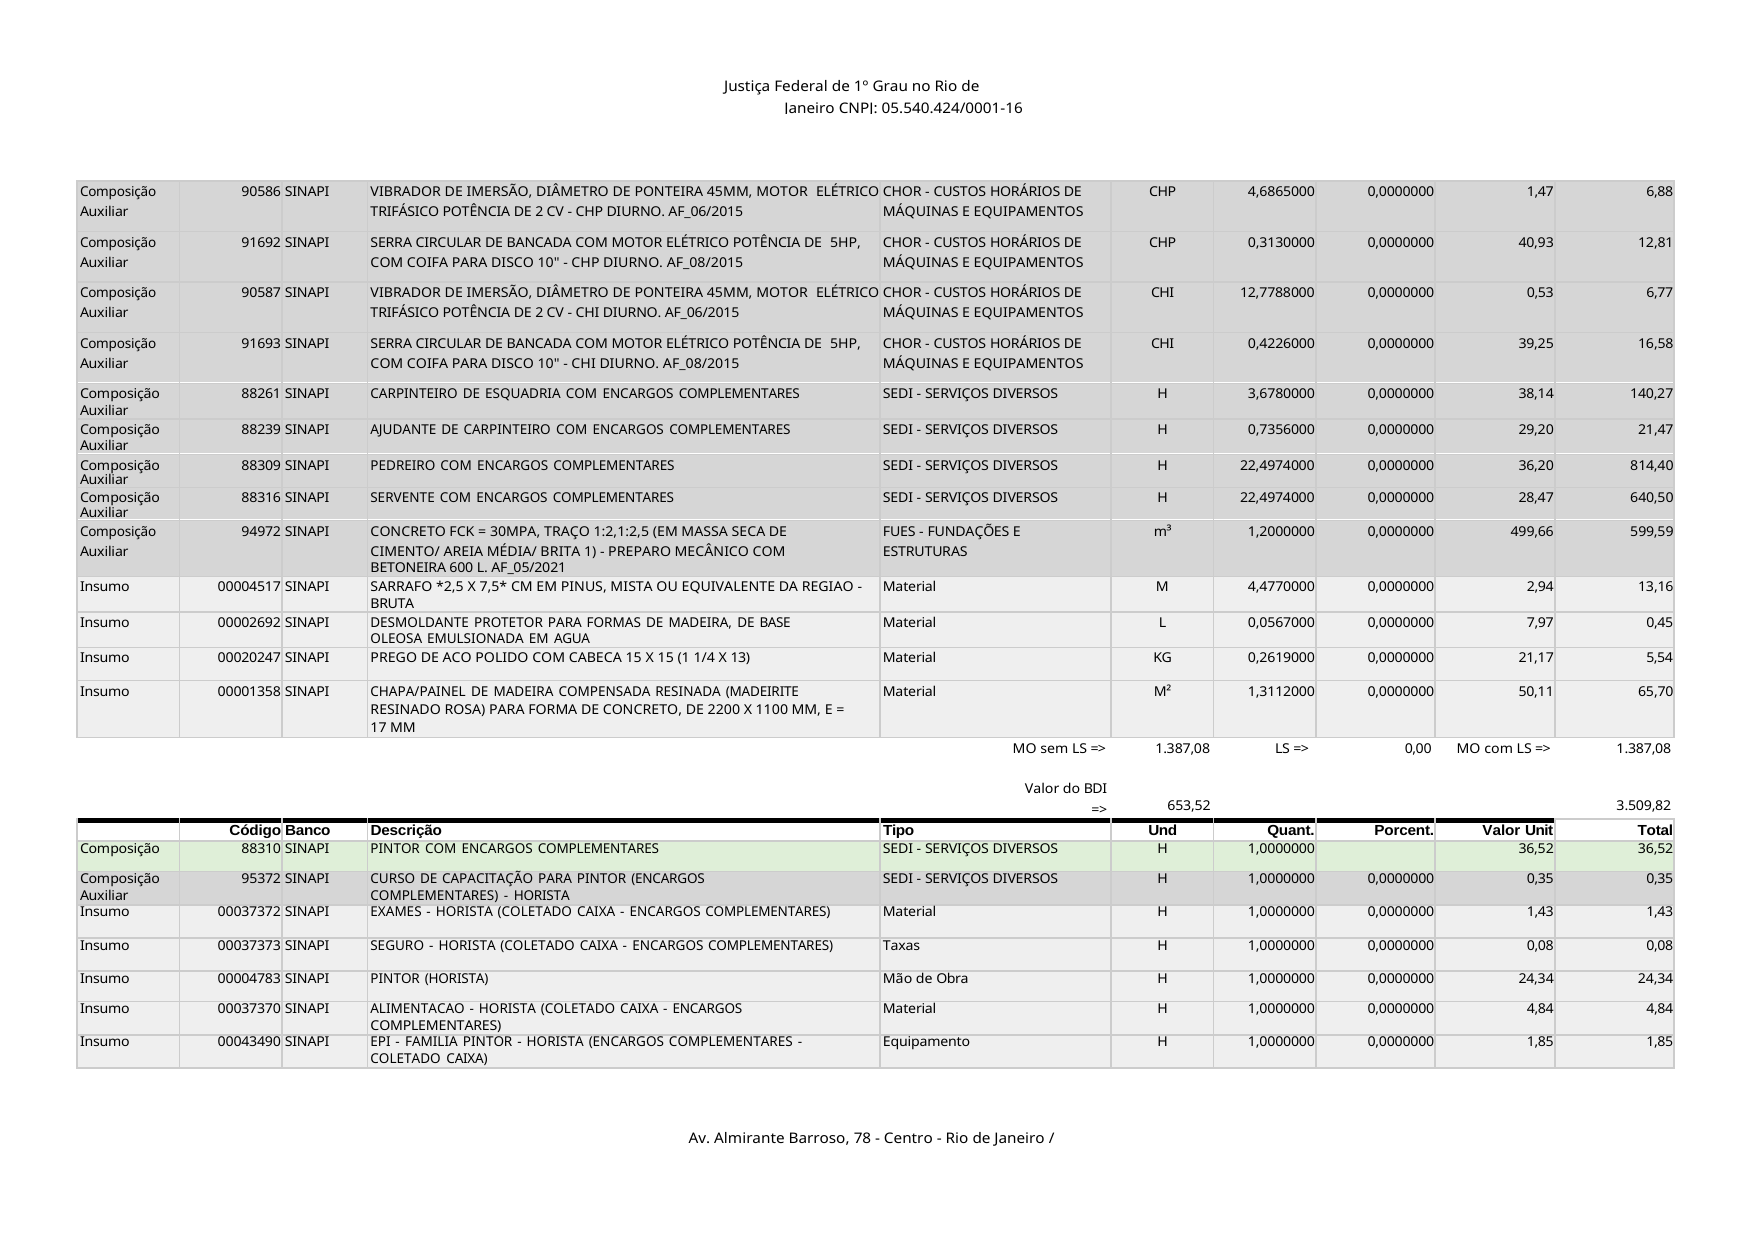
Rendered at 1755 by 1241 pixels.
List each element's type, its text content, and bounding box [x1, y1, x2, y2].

table_cell SINAPI [283, 681, 367, 737]
table_cell Composição Auxiliar [78, 455, 179, 487]
table_cell 0,08 [1436, 939, 1554, 970]
table_cell 499,66 [1436, 521, 1554, 576]
table_cell 1,85 [1556, 1036, 1673, 1067]
table_cell 4,84 [1436, 1002, 1554, 1034]
table_header Porcent. [1317, 823, 1434, 840]
table_cell Insumo [78, 939, 179, 970]
table_cell 00020247 [180, 648, 281, 680]
table_cell SINAPI [283, 333, 367, 382]
table_header Und [1112, 823, 1213, 840]
table_cell 16,58 [1556, 333, 1673, 382]
table_cell 0,0000000 [1317, 648, 1434, 680]
table_cell 1,2000000 [1214, 521, 1315, 576]
table_cell SINAPI [283, 906, 367, 937]
table_cell SINAPI [283, 1036, 367, 1067]
table_cell SEDI - SERVIÇOS DIVERSOS [881, 872, 1110, 904]
table_cell 88309 [180, 455, 281, 487]
table_cell 814,40 [1556, 455, 1673, 487]
table_cell 91693 [180, 333, 281, 382]
table_cell 00043490 [180, 1036, 281, 1067]
table_cell SEGURO - HORISTA (COLETADO CAIXA - ENCARGOS COMPLEMENTARES) [368, 939, 879, 970]
table_cell 00001358 [180, 681, 281, 737]
table_cell 95372 [180, 872, 281, 904]
table_cell 1,0000000 [1214, 1036, 1315, 1067]
table_cell SEDI - SERVIÇOS DIVERSOS [881, 420, 1110, 453]
table_cell Insumo [78, 972, 179, 1001]
table_cell 1,3112000 [1214, 681, 1315, 737]
table_cell 22,4974000 [1214, 455, 1315, 487]
table_cell 0,0000000 [1317, 1036, 1434, 1067]
table_cell 36,20 [1436, 455, 1554, 487]
table_cell SINAPI [283, 939, 367, 970]
table_cell Material [881, 577, 1110, 611]
table_cell 88310 [180, 842, 281, 871]
table_cell 0,0000000 [1317, 455, 1434, 487]
table_cell 88239 [180, 420, 281, 453]
table_cell H [1112, 384, 1213, 418]
table_cell PINTOR COM ENCARGOS COMPLEMENTARES [368, 842, 879, 871]
table_cell CHAPA/PAINEL DE MADEIRA COMPENSADA RESINADA (MADEIRITE RESINADO ROSA) PARA FORMA DE CONCRETO, DE 2200 X 1100 MM, E = 17 MM [368, 681, 879, 737]
table_cell Composição Auxiliar [78, 420, 179, 453]
table_cell SINAPI [283, 842, 367, 871]
table_cell 0,35 [1436, 872, 1554, 904]
table_cell Composição Auxiliar [78, 521, 179, 576]
table_header 1,47 [1436, 182, 1554, 231]
table_cell 640,50 [1556, 488, 1673, 519]
table_cell Material [881, 648, 1110, 680]
table_cell H [1112, 872, 1213, 904]
table_header 6,88 [1556, 182, 1673, 231]
table_cell 24,34 [1556, 972, 1673, 1001]
table_cell EPI - FAMILIA PINTOR - HORISTA (ENCARGOS COMPLEMENTARES - COLETADO CAIXA) [368, 1036, 879, 1067]
table_cell m³ [1112, 521, 1213, 576]
table_cell 00037372 [180, 906, 281, 937]
table_cell 0,7356000 [1214, 420, 1315, 453]
table_cell 36,52 [1436, 842, 1554, 871]
table_cell 00037373 [180, 939, 281, 970]
table_cell 0,0000000 [1317, 488, 1434, 519]
table_cell 0,0000000 [1317, 613, 1434, 647]
table_cell SERRA CIRCULAR DE BANCADA COM MOTOR ELÉTRICO POTÊNCIA DE 5HP, COM COIFA PARA DISCO 10" - CHP DIURNO. AF_08/2015 [368, 232, 879, 281]
table_cell Insumo [78, 906, 179, 937]
table_cell 140,27 [1556, 384, 1673, 418]
table_cell 0,0000000 [1317, 521, 1434, 576]
table_cell SINAPI [283, 521, 367, 576]
table_cell 0,0000000 [1317, 384, 1434, 418]
table_cell Composição [78, 842, 179, 871]
table_cell 0,0000000 [1317, 681, 1434, 737]
table_cell 36,52 [1556, 842, 1673, 871]
table_cell Insumo [78, 648, 179, 680]
table_cell FUES - FUNDAÇÕES E ESTRUTURAS [881, 521, 1110, 576]
table_header Total [1556, 820, 1673, 840]
table_cell H [1112, 488, 1213, 519]
table_cell H [1112, 939, 1213, 970]
table_cell SERVENTE COM ENCARGOS COMPLEMENTARES [368, 488, 879, 519]
table_cell SEDI - SERVIÇOS DIVERSOS [881, 455, 1110, 487]
table_header Tipo [881, 823, 1110, 840]
table_header Composição Auxiliar [78, 182, 179, 231]
table_cell M² [1112, 681, 1213, 737]
table_cell CHI [1112, 283, 1213, 332]
table_cell 0,0000000 [1317, 939, 1434, 970]
table_cell 1,0000000 [1214, 939, 1315, 970]
table_cell Composição Auxiliar [78, 384, 179, 418]
table_cell 1,85 [1436, 1036, 1554, 1067]
text => [74, 799, 1107, 818]
table_header Quant. [1214, 823, 1315, 840]
table_cell 94972 [180, 521, 281, 576]
table_cell 50,11 [1436, 681, 1554, 737]
table_cell CHI [1112, 333, 1213, 382]
table_cell H [1112, 1036, 1213, 1067]
table_header [78, 823, 179, 840]
table_header Banco [283, 823, 367, 840]
table_cell 0,45 [1556, 613, 1673, 647]
table_cell L [1112, 613, 1213, 647]
table_cell CHOR - CUSTOS HORÁRIOS DE MÁQUINAS E EQUIPAMENTOS [881, 232, 1110, 281]
table_cell SARRAFO *2,5 X 7,5* CM EM PINUS, MISTA OU EQUIVALENTE DA REGIAO - BRUTA [368, 577, 879, 611]
table_cell Equipamento [881, 1036, 1110, 1067]
table_cell 39,25 [1436, 333, 1554, 382]
table_cell VIBRADOR DE IMERSÃO, DIÂMETRO DE PONTEIRA 45MM, MOTOR ELÉTRICO TRIFÁSICO POTÊNCIA DE 2 CV - CHI DIURNO. AF_06/2015 [368, 283, 879, 332]
table_cell Composição Auxiliar [78, 232, 179, 281]
table_cell 0,0000000 [1317, 232, 1434, 281]
table_cell KG [1112, 648, 1213, 680]
table_cell SEDI - SERVIÇOS DIVERSOS [881, 842, 1110, 871]
table_header 90586 [180, 182, 281, 231]
table_cell 4,4770000 [1214, 577, 1315, 611]
table_cell 0,0000000 [1317, 333, 1434, 382]
table_cell SEDI - SERVIÇOS DIVERSOS [881, 384, 1110, 418]
table_header VIBRADOR DE IMERSÃO, DIÂMETRO DE PONTEIRA 45MM, MOTOR ELÉTRICO TRIFÁSICO POTÊNCIA DE 2 CV - CHP DIURNO. AF_06/2015 [368, 182, 879, 231]
table_cell 91692 [180, 232, 281, 281]
table_cell SINAPI [283, 488, 367, 519]
table_header SINAPI [283, 182, 367, 231]
table_cell 00002692 [180, 613, 281, 647]
table_cell 0,2619000 [1214, 648, 1315, 680]
table_cell [1317, 842, 1434, 871]
table_cell 00004517 [180, 577, 281, 611]
table_cell SINAPI [283, 577, 367, 611]
table_cell Mão de Obra [881, 972, 1110, 1001]
table_cell 88261 [180, 384, 281, 418]
table_cell 1,0000000 [1214, 872, 1315, 904]
table_cell 7,97 [1436, 613, 1554, 647]
table_cell 65,70 [1556, 681, 1673, 737]
table_cell 0,0000000 [1317, 906, 1434, 937]
table_cell SINAPI [283, 872, 367, 904]
table_cell 0,0000000 [1317, 872, 1434, 904]
table_cell PEDREIRO COM ENCARGOS COMPLEMENTARES [368, 455, 879, 487]
table_cell SERRA CIRCULAR DE BANCADA COM MOTOR ELÉTRICO POTÊNCIA DE 5HP, COM COIFA PARA DISCO 10" - CHI DIURNO. AF_08/2015 [368, 333, 879, 382]
table_cell SINAPI [283, 455, 367, 487]
table_cell CARPINTEIRO DE ESQUADRIA COM ENCARGOS COMPLEMENTARES [368, 384, 879, 418]
table_header CHOR - CUSTOS HORÁRIOS DE MÁQUINAS E EQUIPAMENTOS [881, 182, 1110, 231]
table_cell AJUDANTE DE CARPINTEIRO COM ENCARGOS COMPLEMENTARES [368, 420, 879, 453]
table_header CHP [1112, 182, 1213, 231]
table_cell 00037370 [180, 1002, 281, 1034]
table_cell CHOR - CUSTOS HORÁRIOS DE MÁQUINAS E EQUIPAMENTOS [881, 283, 1110, 332]
table_cell 22,4974000 [1214, 488, 1315, 519]
table_cell 599,59 [1556, 521, 1673, 576]
table_cell CHOR - CUSTOS HORÁRIOS DE MÁQUINAS E EQUIPAMENTOS [881, 333, 1110, 382]
table_cell 0,0000000 [1317, 283, 1434, 332]
table_cell Composição Auxiliar [78, 488, 179, 519]
table_cell DESMOLDANTE PROTETOR PARA FORMAS DE MADEIRA, DE BASE OLEOSA EMULSIONADA EM AGUA [368, 613, 879, 647]
table_cell 28,47 [1436, 488, 1554, 519]
table_cell Insumo [78, 577, 179, 611]
table_cell SINAPI [283, 613, 367, 647]
table_header Valor Unit [1436, 823, 1554, 840]
table_cell Material [881, 613, 1110, 647]
table_cell 5,54 [1556, 648, 1673, 680]
table_cell Composição Auxiliar [78, 283, 179, 332]
table_cell 2,94 [1436, 577, 1554, 611]
table_cell M [1112, 577, 1213, 611]
table_header 0,0000000 [1317, 182, 1434, 231]
table_cell Taxas [881, 939, 1110, 970]
table_cell 12,7788000 [1214, 283, 1315, 332]
table_cell Material [881, 681, 1110, 737]
table_cell EXAMES - HORISTA (COLETADO CAIXA - ENCARGOS COMPLEMENTARES) [368, 906, 879, 937]
table_cell 0,53 [1436, 283, 1554, 332]
table_cell 13,16 [1556, 577, 1673, 611]
table_cell 21,17 [1436, 648, 1554, 680]
table_cell 88316 [180, 488, 281, 519]
table_cell 24,34 [1436, 972, 1554, 1001]
table_cell CONCRETO FCK = 30MPA, TRAÇO 1:2,1:2,5 (EM MASSA SECA DE CIMENTO/ AREIA MÉDIA/ BRITA 1) - PREPARO MECÂNICO COM BETONEIRA 600 L. AF_05/2021 [368, 521, 879, 576]
table_header 4,6865000 [1214, 182, 1315, 231]
table_cell ALIMENTACAO - HORISTA (COLETADO CAIXA - ENCARGOS COMPLEMENTARES) [368, 1002, 879, 1034]
table_cell Insumo [78, 1002, 179, 1034]
table_cell 4,84 [1556, 1002, 1673, 1034]
table_cell 1,0000000 [1214, 842, 1315, 871]
table_cell 0,0000000 [1317, 1002, 1434, 1034]
table_cell PREGO DE ACO POLIDO COM CABECA 15 X 15 (1 1/4 X 13) [368, 648, 879, 680]
table_cell H [1112, 906, 1213, 937]
table_cell 12,81 [1556, 232, 1673, 281]
table_cell H [1112, 420, 1213, 453]
table_cell Insumo [78, 1036, 179, 1067]
table_cell 0,0000000 [1317, 577, 1434, 611]
table_cell 90587 [180, 283, 281, 332]
table_cell CHP [1112, 232, 1213, 281]
table_cell SINAPI [283, 283, 367, 332]
table_cell Composição Auxiliar [78, 333, 179, 382]
table_cell 0,08 [1556, 939, 1673, 970]
table_cell 1,0000000 [1214, 906, 1315, 937]
table_cell Insumo [78, 681, 179, 737]
table_cell Insumo [78, 613, 179, 647]
table_cell SINAPI [283, 384, 367, 418]
table_cell 0,0567000 [1214, 613, 1315, 647]
table_cell 0,3130000 [1214, 232, 1315, 281]
table_cell SINAPI [283, 232, 367, 281]
table_cell 38,14 [1436, 384, 1554, 418]
table_cell 0,0000000 [1317, 972, 1434, 1001]
table_cell SINAPI [283, 420, 367, 453]
table_cell H [1112, 1002, 1213, 1034]
table_cell Material [881, 1002, 1110, 1034]
table_cell H [1112, 455, 1213, 487]
table_cell SINAPI [283, 972, 367, 1001]
table_cell 0,0000000 [1317, 420, 1434, 453]
table_cell 1,0000000 [1214, 1002, 1315, 1034]
table_cell 29,20 [1436, 420, 1554, 453]
table_cell CURSO DE CAPACITAÇÃO PARA PINTOR (ENCARGOS COMPLEMENTARES) - HORISTA [368, 872, 879, 904]
table_cell 6,77 [1556, 283, 1673, 332]
table_cell 0,4226000 [1214, 333, 1315, 382]
text Valor do BDI [74, 779, 1107, 798]
table_cell SINAPI [283, 648, 367, 680]
table_cell SEDI - SERVIÇOS DIVERSOS [881, 488, 1110, 519]
table_cell 1,43 [1556, 906, 1673, 937]
table_header Código [180, 823, 281, 840]
table_cell Material [881, 906, 1110, 937]
table_cell SINAPI [283, 1002, 367, 1034]
table_cell 1,43 [1436, 906, 1554, 937]
table_cell 00004783 [180, 972, 281, 1001]
table_cell 0,35 [1556, 872, 1673, 904]
table_cell H [1112, 842, 1213, 871]
text MO sem LS => 1.387,08 LS => 0,00 MO com LS => 1.387,08 [1012, 739, 1680, 758]
table_cell PINTOR (HORISTA) [368, 972, 879, 1001]
table_cell Composição Auxiliar [78, 872, 179, 904]
table_cell 1,0000000 [1214, 972, 1315, 1001]
table_cell 21,47 [1556, 420, 1673, 453]
table_cell 3,6780000 [1214, 384, 1315, 418]
text 653,52 3.509,82 [1167, 795, 1680, 814]
table_cell H [1112, 972, 1213, 1001]
table_header Descrição [368, 823, 879, 840]
table_cell 40,93 [1436, 232, 1554, 281]
